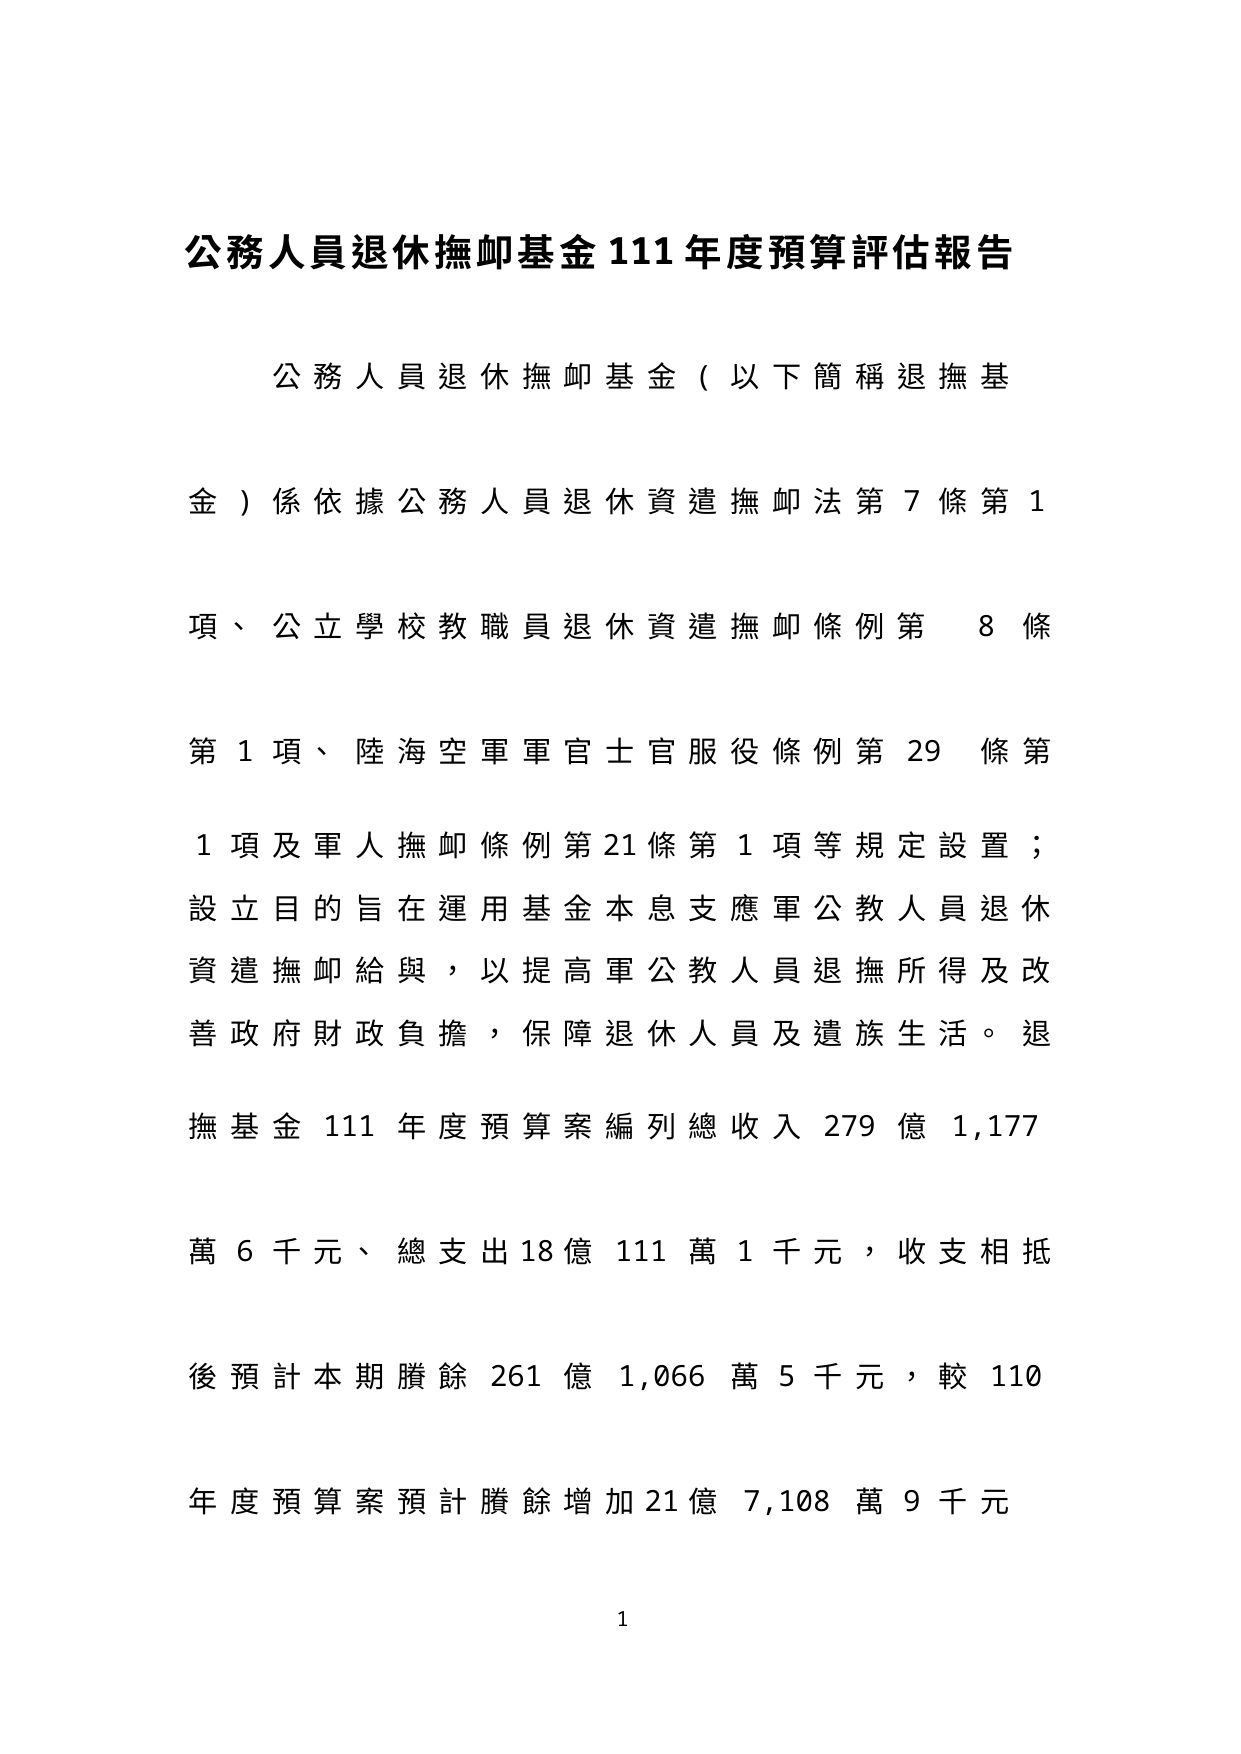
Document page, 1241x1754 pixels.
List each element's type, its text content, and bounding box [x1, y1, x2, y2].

text 公務人員退休撫卹基金111年度預算評估報告 [182, 177, 1057, 302]
text 公務人員退休撫卹基金(以下簡稱退撫基金)係依據公務人員退休資遣撫卹法第7條第1項、公立學校教職員退休資遣撫卹條例第 8 條第1項、陸海空軍軍官士官服役條例第29 條第1項及軍人撫卹條例第21條第1項等規定設置；設立目的旨在運用基金本息支應軍公教人員退休資遣撫卹給與，以提高軍公教人員退撫所得及改善政府財政負擔，保障退休人員及遺族生活。退撫基金111年度預算案編列總收入279億1,177萬6千元、總支出18億111萬1千元，收支相抵後預計本期賸餘261億1,066萬5千元，較110年度預算案預計賸餘增加21億7,108萬9千元 [182, 302, 1057, 1552]
